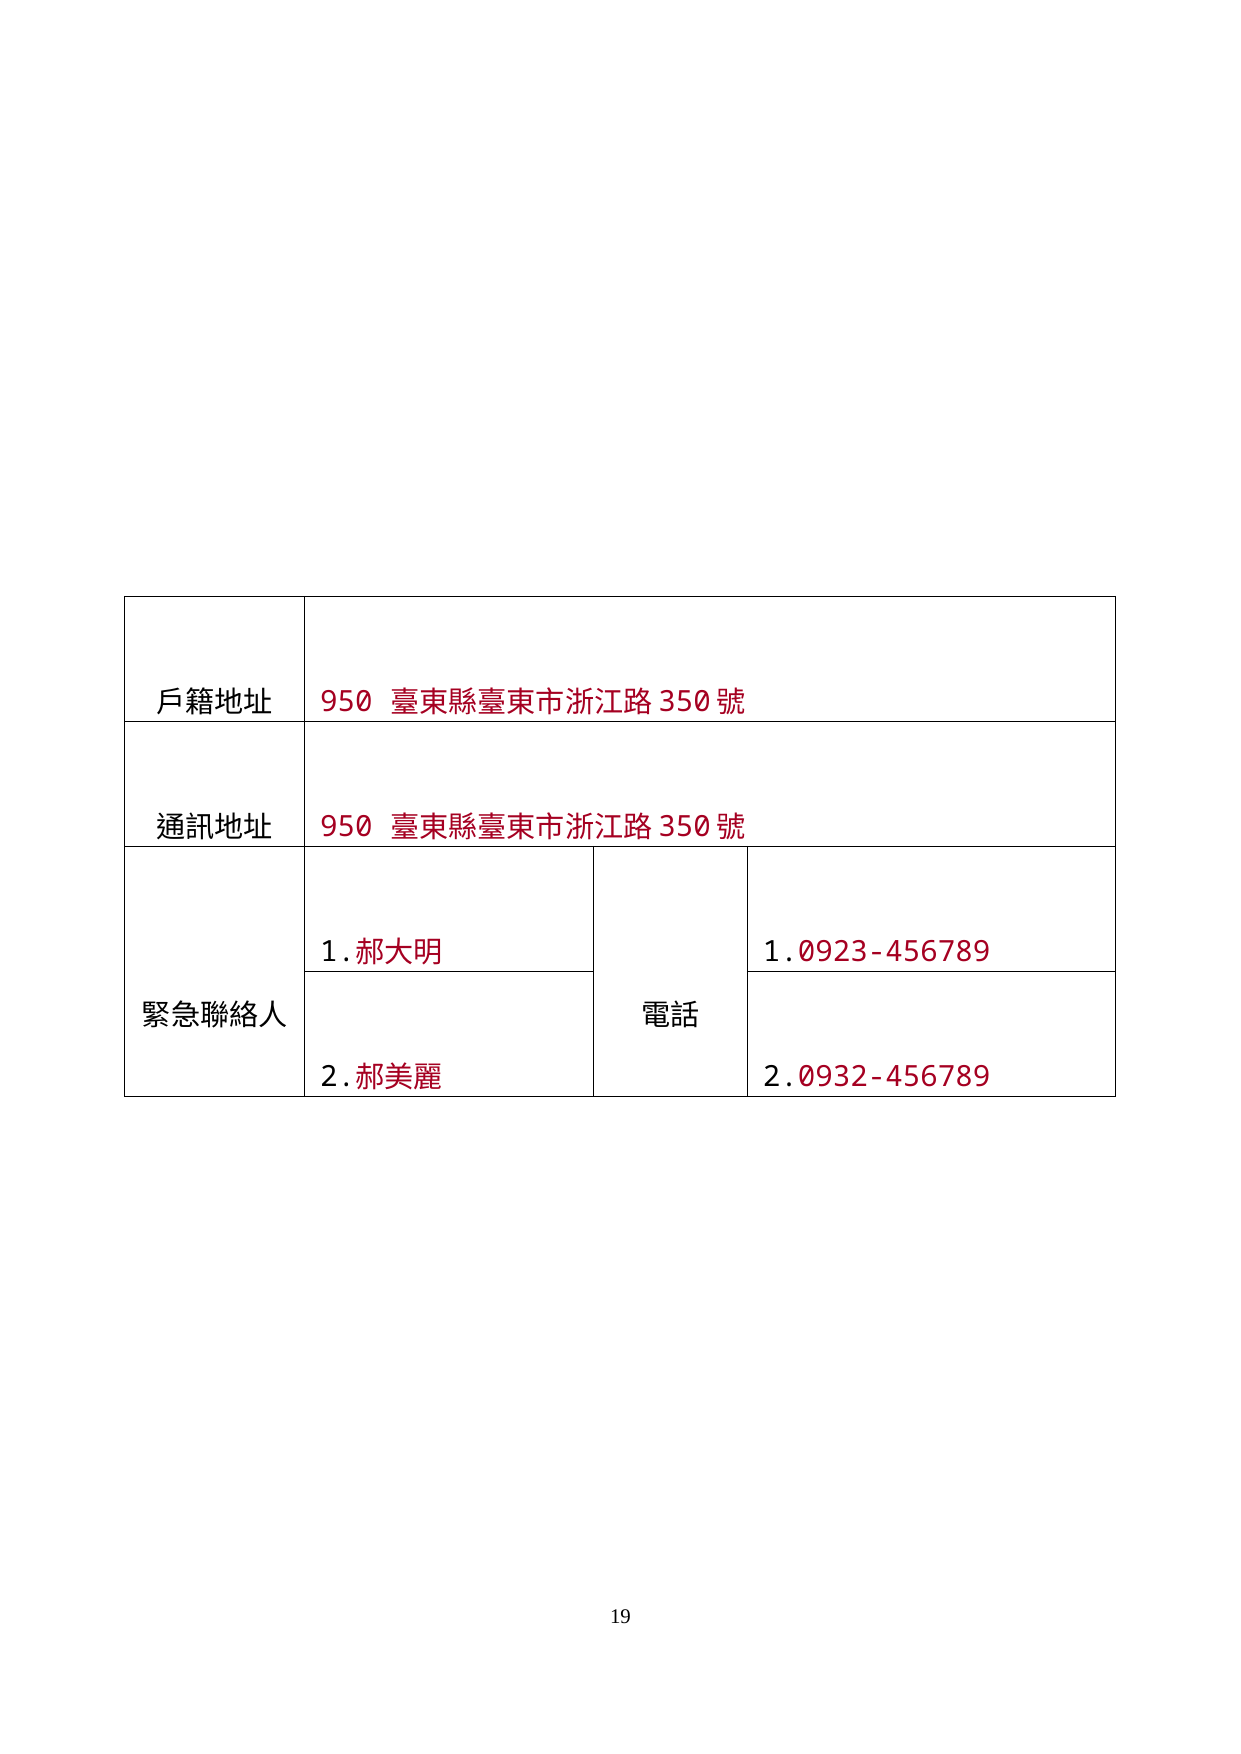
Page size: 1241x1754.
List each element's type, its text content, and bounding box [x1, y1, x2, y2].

table_cell 1.0923-456789 [748, 847, 1115, 971]
table_cell 2.郝美麗 [305, 972, 593, 1096]
table_cell 電話 [594, 847, 747, 1096]
table_cell 緊急聯絡人 [125, 847, 304, 1096]
table_cell 戶籍地址 [125, 597, 304, 721]
table_cell 2.0932-456789 [748, 972, 1115, 1096]
table_cell 通訊地址 [125, 722, 304, 846]
table_cell 1.郝大明 [305, 847, 593, 971]
table_cell 950 臺東縣臺東市浙江路350號 [305, 722, 1115, 846]
table_cell 950 臺東縣臺東市浙江路350號 [305, 597, 1115, 721]
